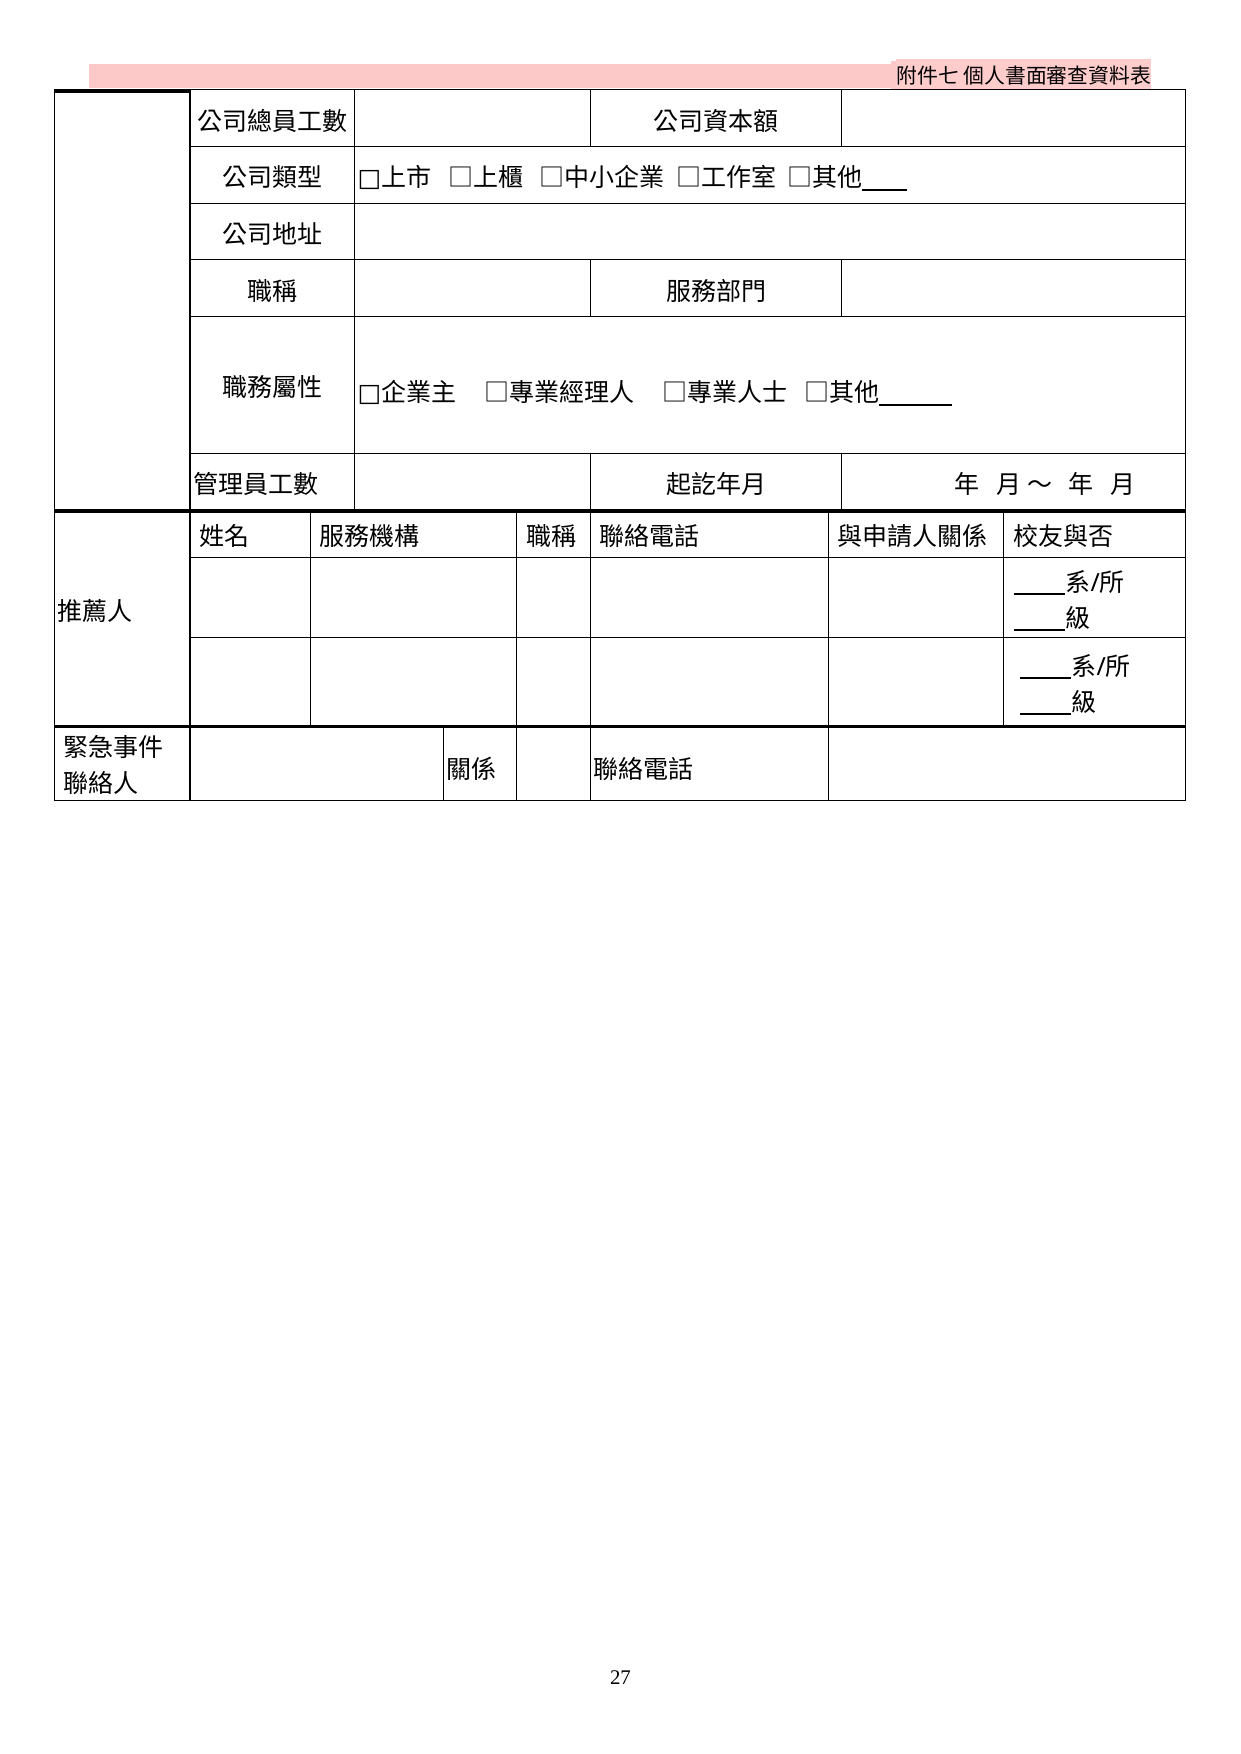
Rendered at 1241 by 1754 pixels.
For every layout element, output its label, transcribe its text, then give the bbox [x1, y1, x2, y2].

table_cell [517, 638, 590, 724]
table_cell [355, 204, 1185, 259]
table_cell [591, 638, 828, 724]
table_cell [517, 728, 590, 800]
table_cell [829, 728, 1185, 800]
table_cell [591, 558, 828, 637]
table_cell □上市 □上櫃 □中小企業 □工作室 □其他 [355, 147, 1185, 203]
table_cell 職務屬性 [191, 317, 354, 453]
table_cell 聯絡電話 [591, 513, 828, 557]
table_cell [191, 728, 443, 800]
table_cell 推薦人 [55, 513, 189, 724]
table_cell 服務機構 [311, 513, 516, 557]
table_cell 關係 [444, 728, 516, 800]
table_cell 公司類型 [191, 147, 354, 203]
table_cell [311, 558, 516, 637]
table_cell 年 月 ～ 年 月 [842, 454, 1185, 509]
table_cell 服務部門 [591, 260, 841, 316]
table_cell [355, 454, 590, 509]
table_cell 公司地址 [191, 204, 354, 259]
table_cell [829, 638, 1003, 724]
table_cell 聯絡電話 [591, 728, 828, 800]
table_cell 公司資本額 [591, 90, 841, 146]
table_cell [829, 558, 1003, 637]
table_cell [355, 90, 590, 146]
table_cell [517, 558, 590, 637]
table_cell [842, 260, 1185, 316]
table_cell 與申請人關係 [829, 513, 1003, 557]
table_cell 姓名 [191, 513, 310, 557]
table_cell [55, 93, 189, 509]
table_cell 校友與否 [1004, 513, 1185, 557]
table_cell 公司總員工數 [191, 90, 354, 146]
table_cell [842, 90, 1185, 146]
table_cell [311, 638, 516, 724]
table_cell [191, 558, 310, 637]
table_cell 系/所 級 [1004, 558, 1185, 637]
table_cell 系/所 級 [1004, 638, 1185, 724]
table_cell □企業主 □專業經理人 □專業人士 □其他 [355, 317, 1185, 453]
table_cell [191, 638, 310, 724]
table_cell 職稱 [517, 513, 590, 557]
table_cell 職稱 [191, 260, 354, 316]
table_cell [355, 260, 590, 316]
table_cell 管理員工數 [191, 454, 354, 509]
table_cell 緊急事件聯絡人 [55, 728, 189, 800]
table_cell 起訖年月 [591, 454, 841, 509]
